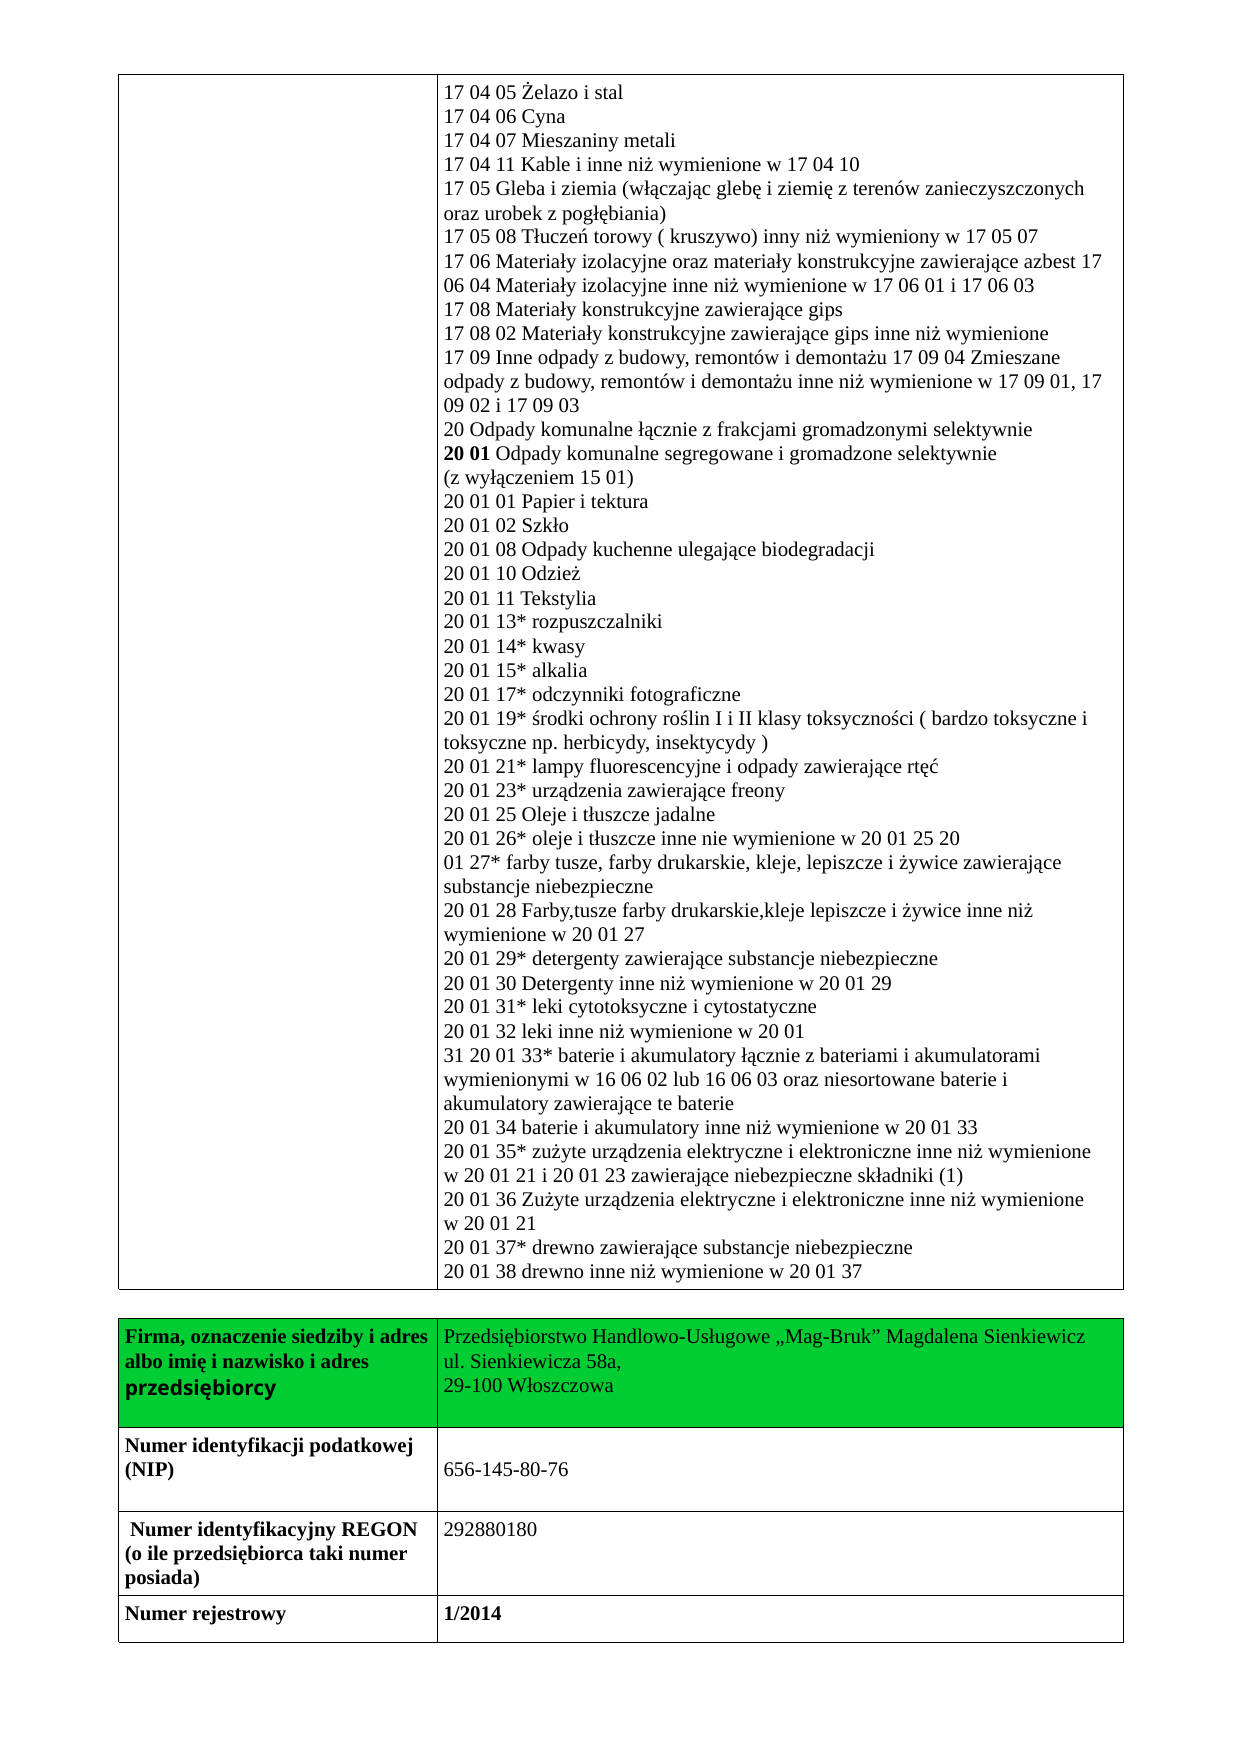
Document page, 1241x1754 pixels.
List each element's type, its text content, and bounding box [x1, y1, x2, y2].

table_cell [119, 75, 437, 1289]
table_cell Numer rejestrowy [119, 1596, 437, 1642]
table_header Przedsiębiorstwo Handlowo-Usługowe „Mag-Bruk” Magdalena Sienkiewicz ul. Sienkiewicza 58a, 29-100 Włoszczowa [438, 1319, 1123, 1427]
table_cell 1/2014 [438, 1596, 1123, 1642]
table_cell 656-145-80-76 [438, 1428, 1123, 1511]
table_cell Numer identyfikacji podatkowej (NIP) [119, 1428, 437, 1511]
table_cell Numer identyfikacyjny REGON (o ile przedsiębiorca taki numer posiada) [119, 1512, 437, 1595]
table_header Firma, oznaczenie siedziby i adres albo imię i nazwisko i adres przedsiębiorcy [119, 1319, 437, 1427]
table_cell 292880180 [438, 1512, 1123, 1595]
table_cell 17 04 05 Żelazo i stal 17 04 06 Cyna 17 04 07 Mieszaniny metali 17 04 11 Kable i inne niż wymienione w 17 04 10 17 05 Gleba i ziemia (włączając glebę i ziemię z terenów zanieczyszczonych oraz urobek z pogłębiania) 17 05 08 Tłuczeń torowy ( kruszywo) inny niż wymieniony w 17 05 07 17 06 Materiały izolacyjne oraz materiały konstrukcyjne zawierające azbest 17 06 04 Materiały izolacyjne inne niż wymienione w 17 06 01 i 17 06 03 17 08 Materiały konstrukcyjne zawierające gips 17 08 02 Materiały konstrukcyjne zawierające gips inne niż wymienione 17 09 Inne odpady z budowy, remontów i demontażu 17 09 04 Zmieszane odpady z budowy, remontów i demontażu inne niż wymienione w 17 09 01, 17 09 02 i 17 09 03 20 Odpady komunalne łącznie z frakcjami gromadzonymi selektywnie 20 01 Odpady komunalne segregowane i gromadzone selektywnie (z wyłączeniem 15 01) 20 01 01 Papier i tektura 20 01 02 Szkło 20 01 08 Odpady kuchenne ulegające biodegradacji 20 01 10 Odzież 20 01 11 Tekstylia 20 01 13* rozpuszczalniki 20 01 14* kwasy 20 01 15* alkalia 20 01 17* odczynniki fotograficzne 20 01 19* środki ochrony roślin I i II klasy toksyczności ( bardzo toksyczne i toksyczne np. herbicydy, insektycydy ) 20 01 21* lampy fluorescencyjne i odpady zawierające rtęć 20 01 23* urządzenia zawierające freony 20 01 25 Oleje i tłuszcze jadalne 20 01 26* oleje i tłuszcze inne nie wymienione w 20 01 25 20 01 27* farby tusze, farby drukarskie, kleje, lepiszcze i żywice zawierające substancje niebezpieczne 20 01 28 Farby,tusze farby drukarskie,kleje lepiszcze i żywice inne niż wymienione w 20 01 27 20 01 29* detergenty zawierające substancje niebezpieczne 20 01 30 Detergenty inne niż wymienione w 20 01 29 20 01 31* leki cytotoksyczne i cytostatyczne 20 01 32 leki inne niż wymienione w 20 01 31 20 01 33* baterie i akumulatory łącznie z bateriami i akumulatorami wymienionymi w 16 06 02 lub 16 06 03 oraz niesortowane baterie i akumulatory zawierające te baterie 20 01 34 baterie i akumulatory inne niż wymienione w 20 01 33 20 01 35* zużyte urządzenia elektryczne i elektroniczne inne niż wymienione w 20 01 21 i 20 01 23 zawierające niebezpieczne składniki (1) 20 01 36 Zużyte urządzenia elektryczne i elektroniczne inne niż wymienione w 20 01 21 20 01 37* drewno zawierające substancje niebezpieczne 20 01 38 drewno inne niż wymienione w 20 01 37 [438, 75, 1123, 1289]
